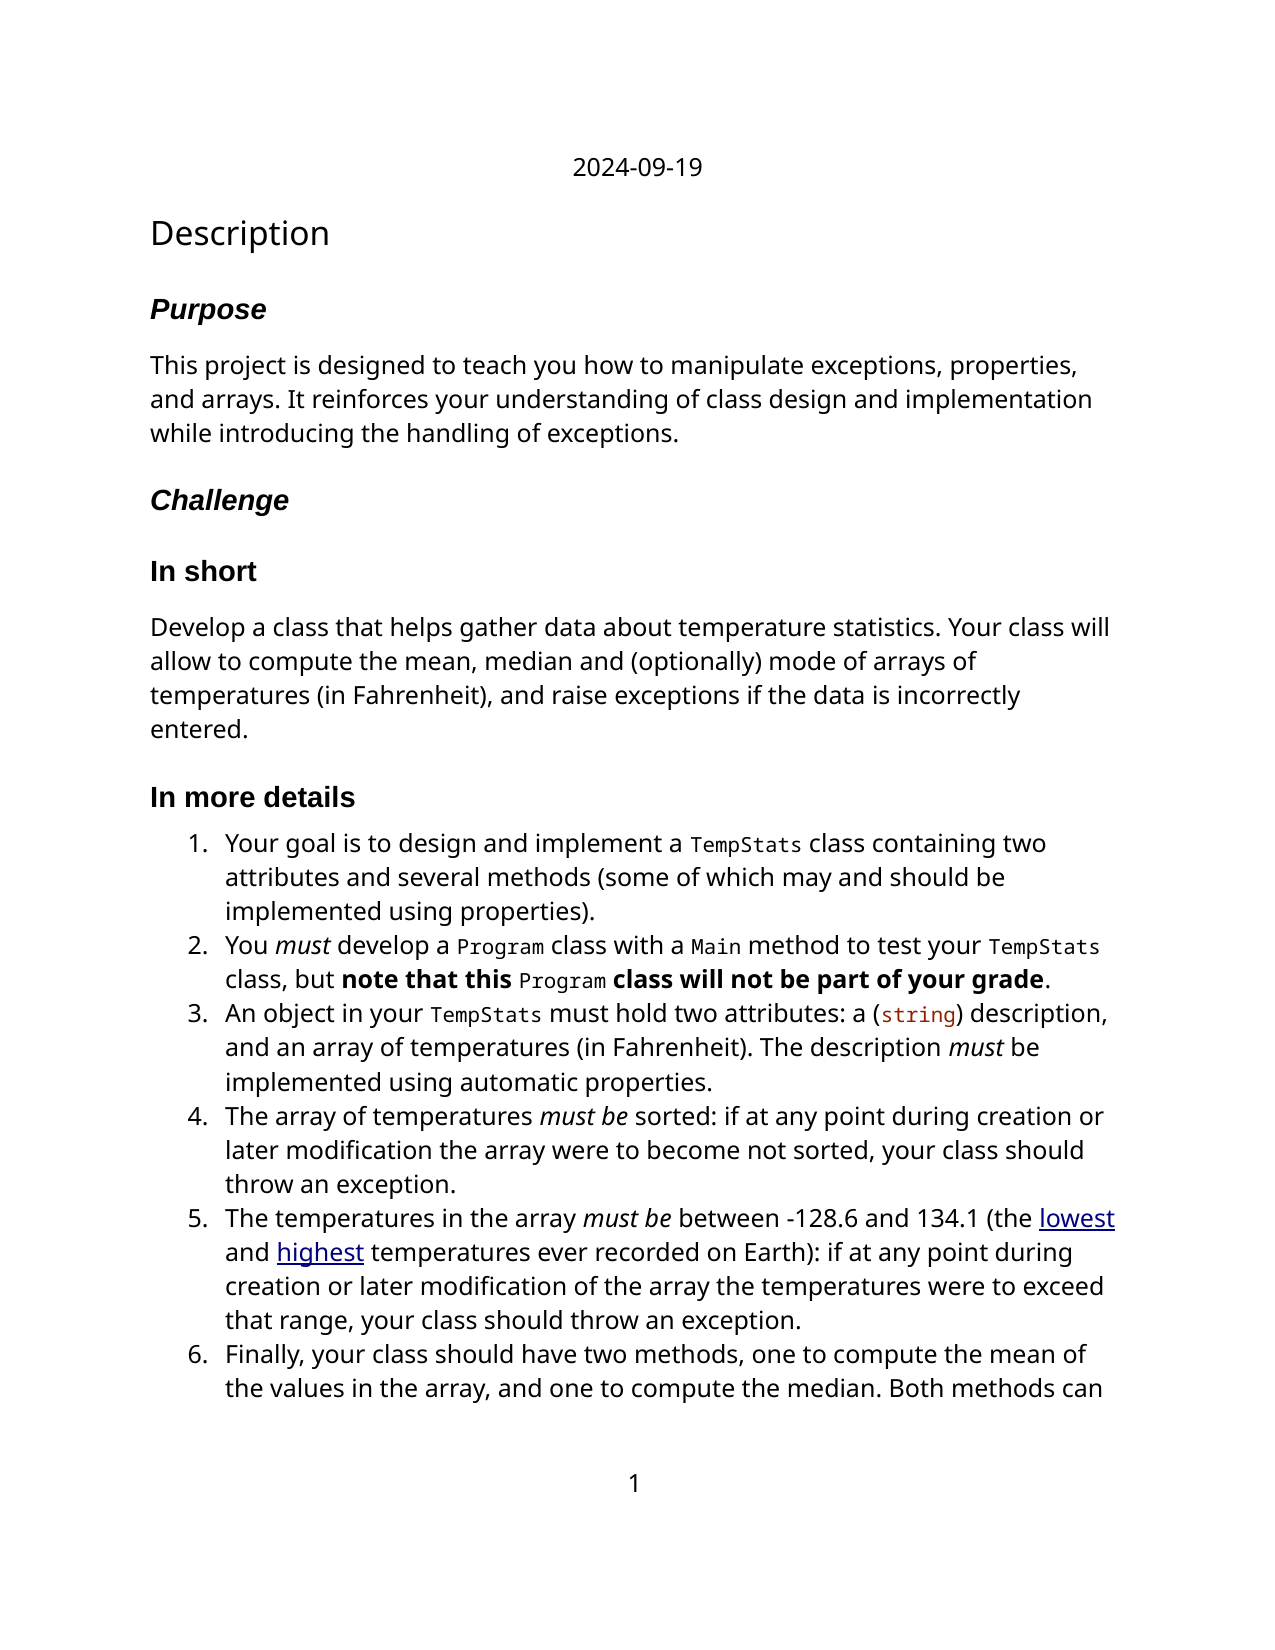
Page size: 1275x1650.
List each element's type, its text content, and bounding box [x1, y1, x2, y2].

subtitle Purpose [150, 292, 1125, 326]
subtitle Challenge [150, 483, 1125, 517]
list You must develop a Program class with a Main method to test your TempStats class, but note that this Program class will not be part of your grade. [187, 928, 1125, 996]
list Your goal is to design and implement a TempStats class containing two attributes and several methods (some of which may and should be implemented using properties). [187, 826, 1125, 928]
subtitle Description [150, 209, 1125, 255]
list Finally, your class should have two methods, one to compute the mean of the values in the array, and one to compute the median. Both methods can [187, 1337, 1125, 1405]
list An object in your TempStats must hold two attributes: a (string) description, and an array of temperatures (in Fahrenheit). The description must be implemented using automatic properties. [187, 996, 1125, 1098]
subtitle In more details [150, 780, 1125, 813]
list The array of temperatures must be sorted: if at any point during creation or later modification the array were to become not sorted, your class should throw an exception. [187, 1098, 1125, 1200]
text 2024-09-19 [150, 150, 1125, 184]
list The temperatures in the array must be between -128.6 and 134.1 (the lowest and highest temperatures ever recorded on Earth): if at any point during creation or later modification of the array the temperatures were to exceed that range, your class should throw an exception. [187, 1200, 1125, 1337]
text Develop a class that helps gather data about temperature statistics. Your class will allow to compute the mean, median and (optionally) mode of arrays of temperatures (in Fahrenheit), and raise exceptions if the data is incorrectly entered. [150, 609, 1125, 746]
text This project is designed to teach you how to manipulate exceptions, properties, and arrays. It reinforces your understanding of class design and implementation while introducing the handling of exceptions. [150, 347, 1125, 449]
subtitle In short [150, 554, 1125, 588]
